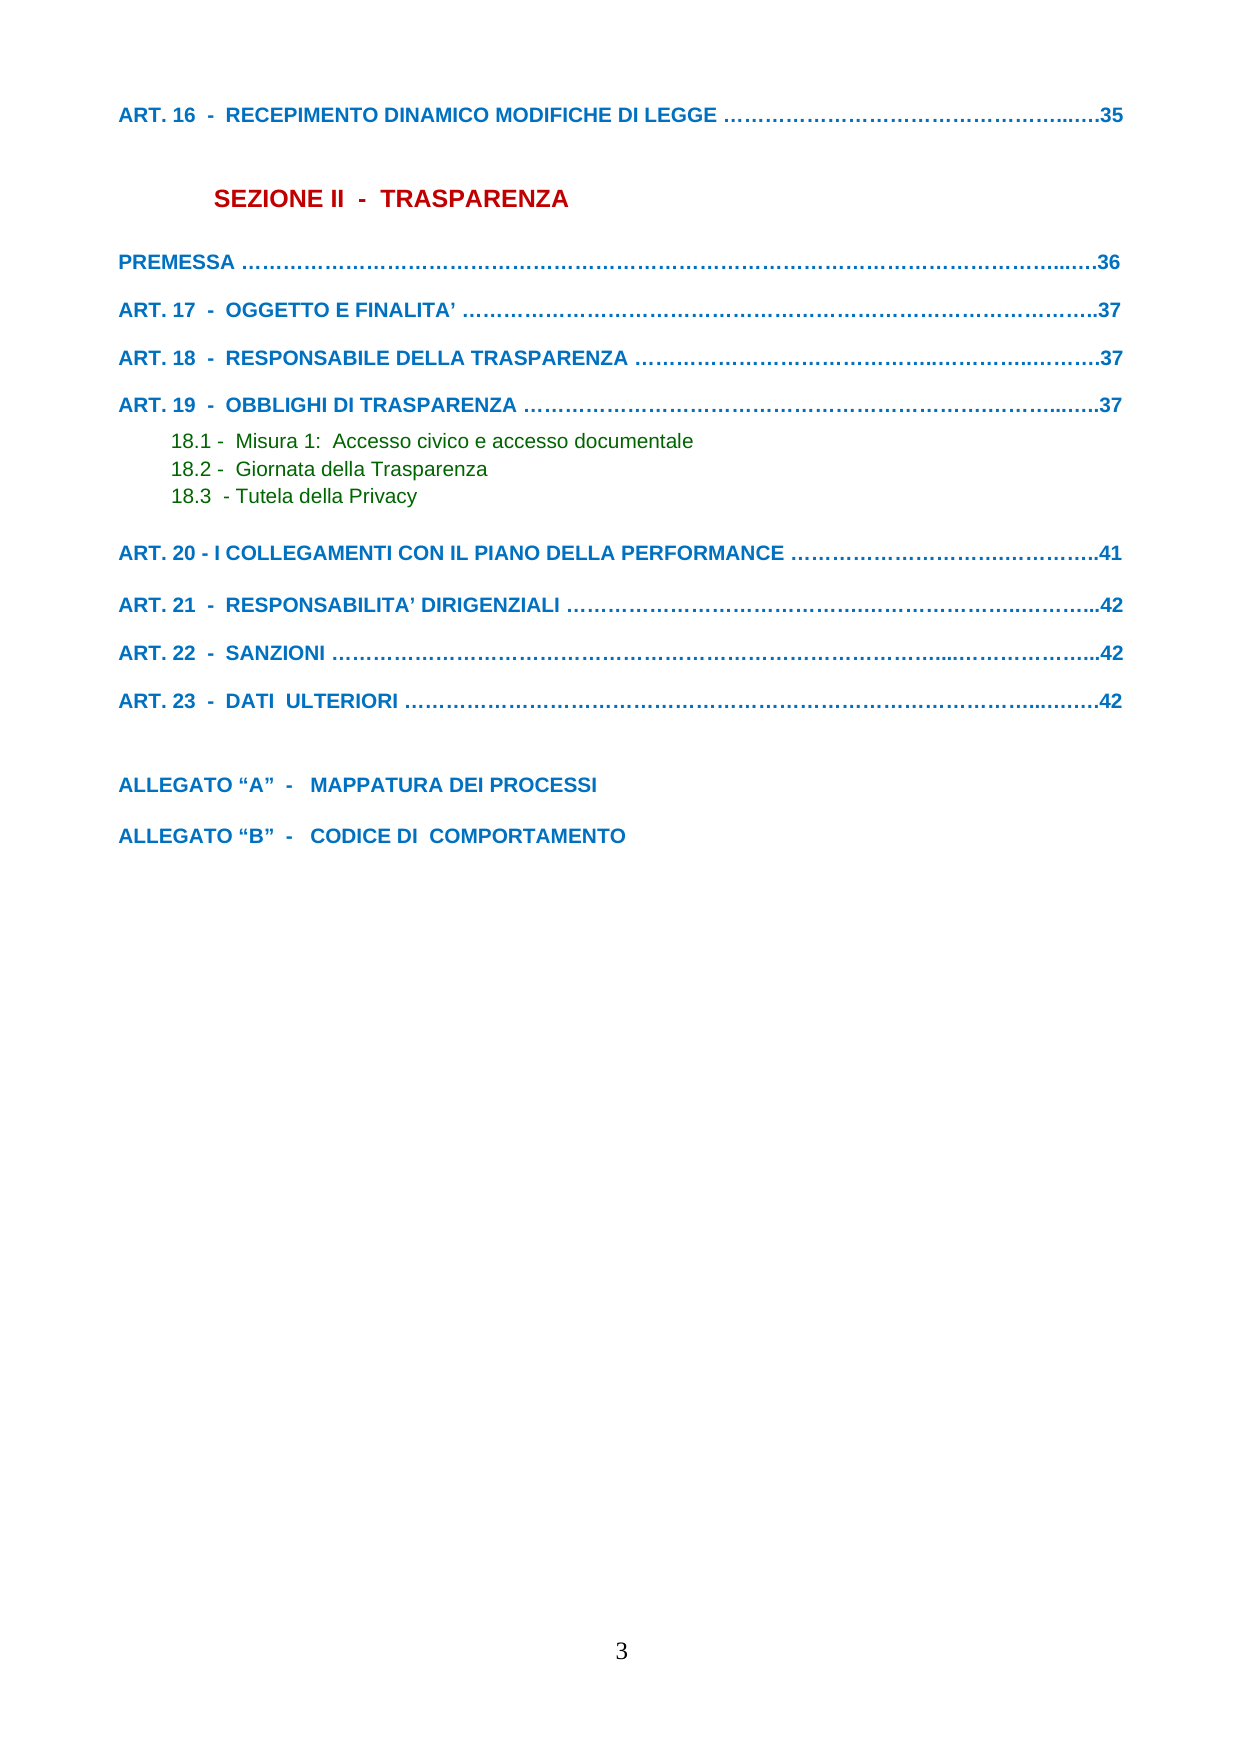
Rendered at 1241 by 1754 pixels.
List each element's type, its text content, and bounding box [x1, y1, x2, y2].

text ART. 21 - RESPONSABILITA’ DIRIGENZIALI …………………………………….…………………..………...42 [118, 593, 1125, 617]
text PREMESSA ………………………………………………………………………………………………………...….36 [118, 249, 1125, 273]
text ART. 18 - RESPONSABILE DELLA TRASPARENZA ……………………………………..…………..……….37 [118, 345, 1125, 369]
text ART. 16 - RECEPIMENTO DINAMICO MODIFICHE DI LEGGE …………………………………………...….35 [118, 103, 1125, 127]
subtitle 18.1 - Misura 1: Accesso civico e accesso documentale [171, 429, 1125, 453]
text ART. 19 - OBBLIGHI DI TRASPARENZA ………………………………………………………….………...…..37 [118, 393, 1125, 417]
text ART. 23 - DATI ULTERIORI ………………………………………………………………………………...….….42 [118, 689, 1125, 713]
text ART. 17 - OGGETTO E FINALITA’ ………………………………………………………………………………..37 [118, 297, 1125, 321]
text ALLEGATO “B” - CODICE DI COMPORTAMENTO [118, 824, 1125, 848]
text ART. 22 - SANZIONI ……………………………………………………………………………....………………...42 [118, 641, 1125, 665]
subtitle 18.2 - Giornata della Trasparenza [171, 457, 1125, 481]
text SEZIONE II - TRASPARENZA [148, 183, 1125, 212]
text ART. 20 - I COLLEGAMENTI CON IL PIANO DELLA PERFORMANCE ………………………….…………..41 [118, 541, 1125, 564]
subtitle 18.3 - Tutela della Privacy [171, 484, 1125, 508]
text ALLEGATO “A” - MAPPATURA DEI PROCESSI [118, 773, 1125, 797]
